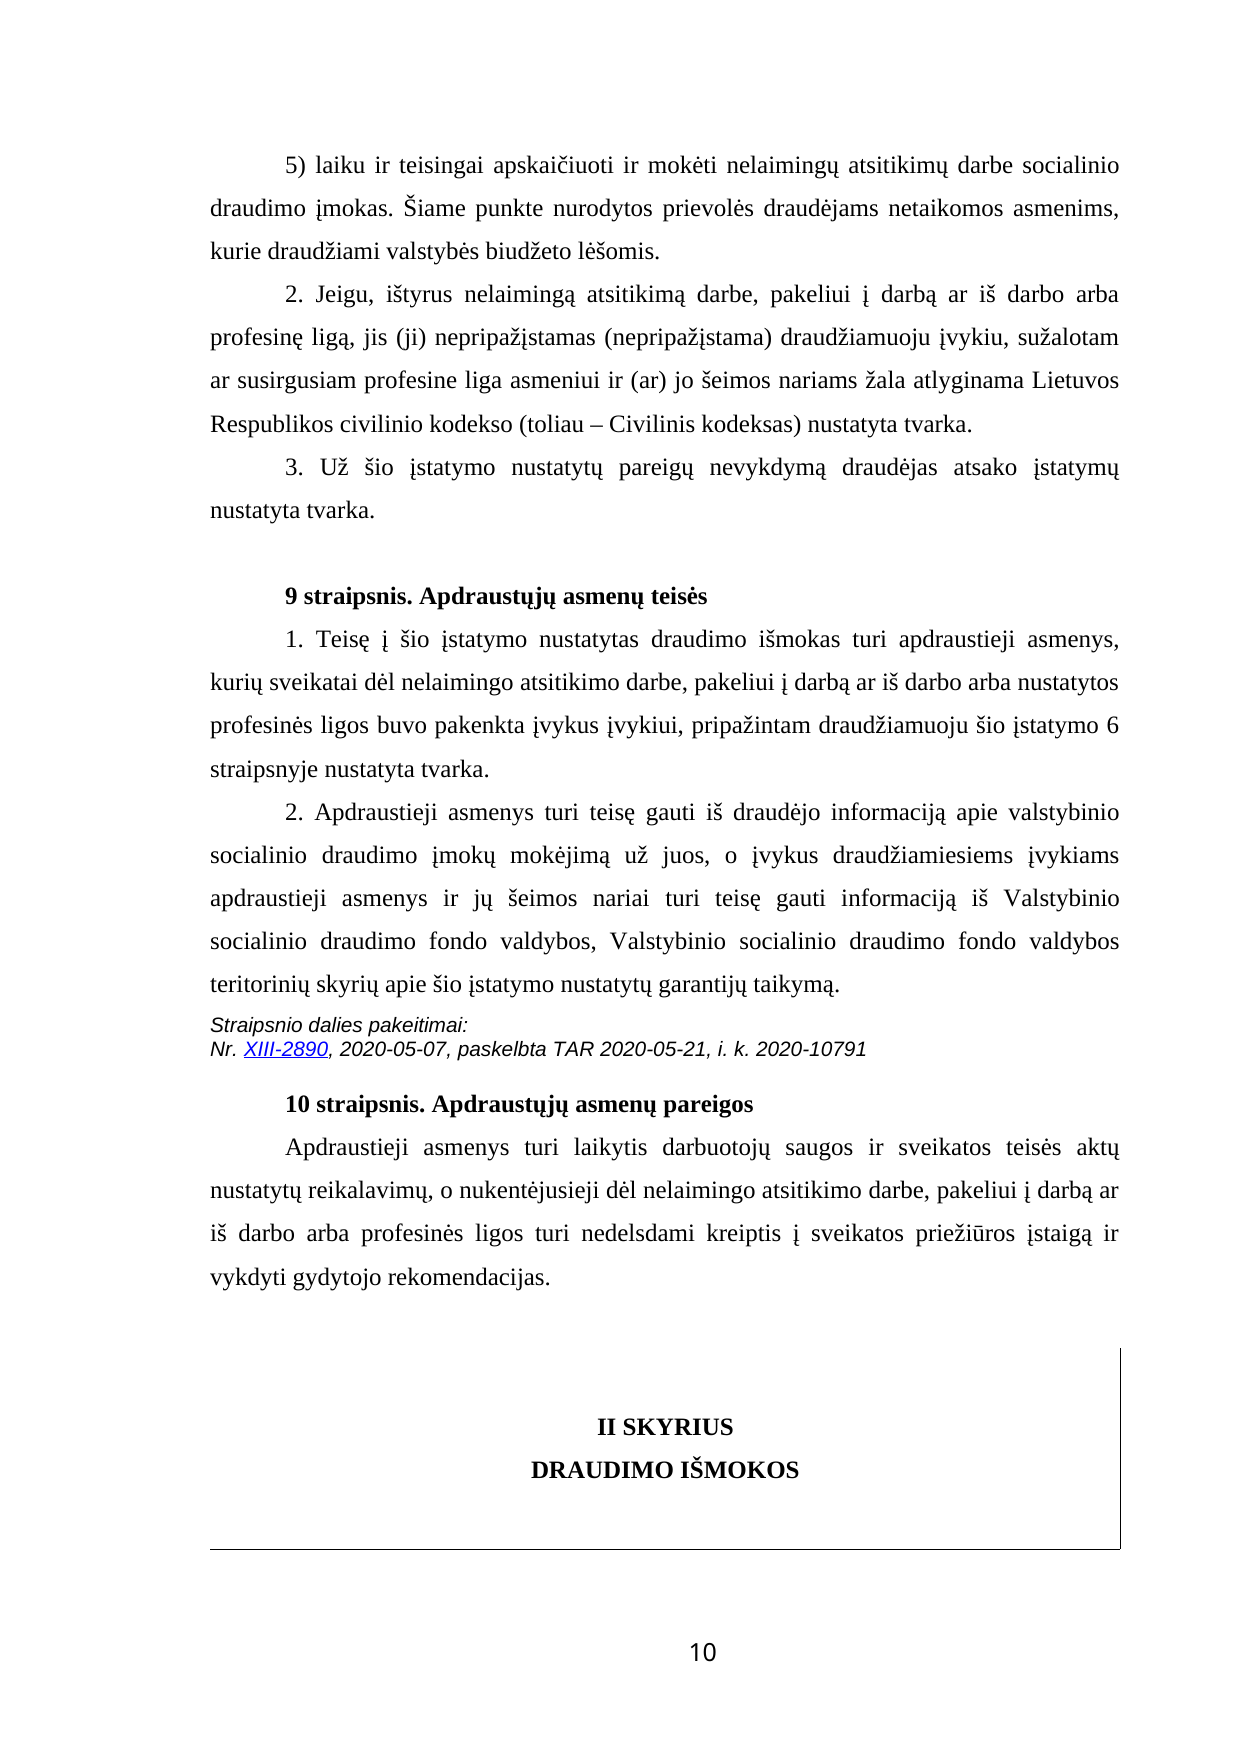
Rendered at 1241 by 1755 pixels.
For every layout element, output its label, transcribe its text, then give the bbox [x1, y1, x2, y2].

text 1. Teisę į šio įstatymo nustatytas draudimo išmokas turi apdraustieji asmenys, kurių sveikatai dėl nelaimingo atsitikimo darbe, pakeliui į darbą ar iš darbo arba nustatytos profesinės ligos buvo pakenkta įvykus įvykiui, pripažintam draudžiamuoju šio įstatymo 6 straipsnyje nustatyta tvarka. [210, 624, 1120, 782]
text 2. Apdraustieji asmenys turi teisę gauti iš draudėjo informaciją apie valstybinio socialinio draudimo įmokų mokėjimą už juos, o įvykus draudžiamiesiems įvykiams apdraustieji asmenys ir jų šeimos nariai turi teisę gauti informaciją iš Valstybinio socialinio draudimo fondo valdybos, Valstybinio socialinio draudimo fondo valdybos teritorinių skyrių apie šio įstatymo nustatytų garantijų taikymą. [210, 797, 1120, 998]
text 2. Jeigu, ištyrus nelaimingą atsitikimą darbe, pakeliui į darbą ar iš darbo arba profesinę ligą, jis (ji) nepripažįstamas (nepripažįstama) draudžiamuoju įvykiu, sužalotam ar susirgusiam profesine liga asmeniui ir (ar) jo šeimos nariams žala atlyginama Lietuvos Respublikos civilinio kodekso (toliau – Civilinis kodeksas) nustatyta tvarka. [210, 279, 1120, 437]
text Apdraustieji asmenys turi laikytis darbuotojų saugos ir sveikatos teisės aktų nustatytų reikalavimų, o nukentėjusieji dėl nelaimingo atsitikimo darbe, pakeliui į darbą ar iš darbo arba profesinės ligos turi nedelsdami kreiptis į sveikatos priežiūros įstaigą ir vykdyti gydytojo rekomendacijas. [210, 1132, 1120, 1290]
text 10 straipsnis. Apdraustųjų asmenų pareigos [210, 1089, 1120, 1118]
text DRAUDIMO IŠMOKOS [210, 1391, 1120, 1549]
text Nr. XIII-2890, 2020-05-07, paskelbta TAR 2020-05-21, i. k. 2020-10791 [210, 1036, 1120, 1060]
text 5) laiku ir teisingai apskaičiuoti ir mokėti nelaimingų atsitikimų darbe socialinio draudimo įmokas. Šiame punkte nurodytos prievolės draudėjams netaikomos asmenims, kurie draudžiami valstybės biudžeto lėšomis. [210, 150, 1120, 265]
text II SKYRIUS [210, 1348, 1120, 1391]
text 3. Už šio įstatymo nustatytų pareigų nevykdymą draudėjas atsako įstatymų nustatyta tvarka. [210, 452, 1120, 524]
text 9 straipsnis. Apdraustųjų asmenų teisės [210, 581, 1120, 610]
text Straipsnio dalies pakeitimai: [210, 1012, 1120, 1036]
